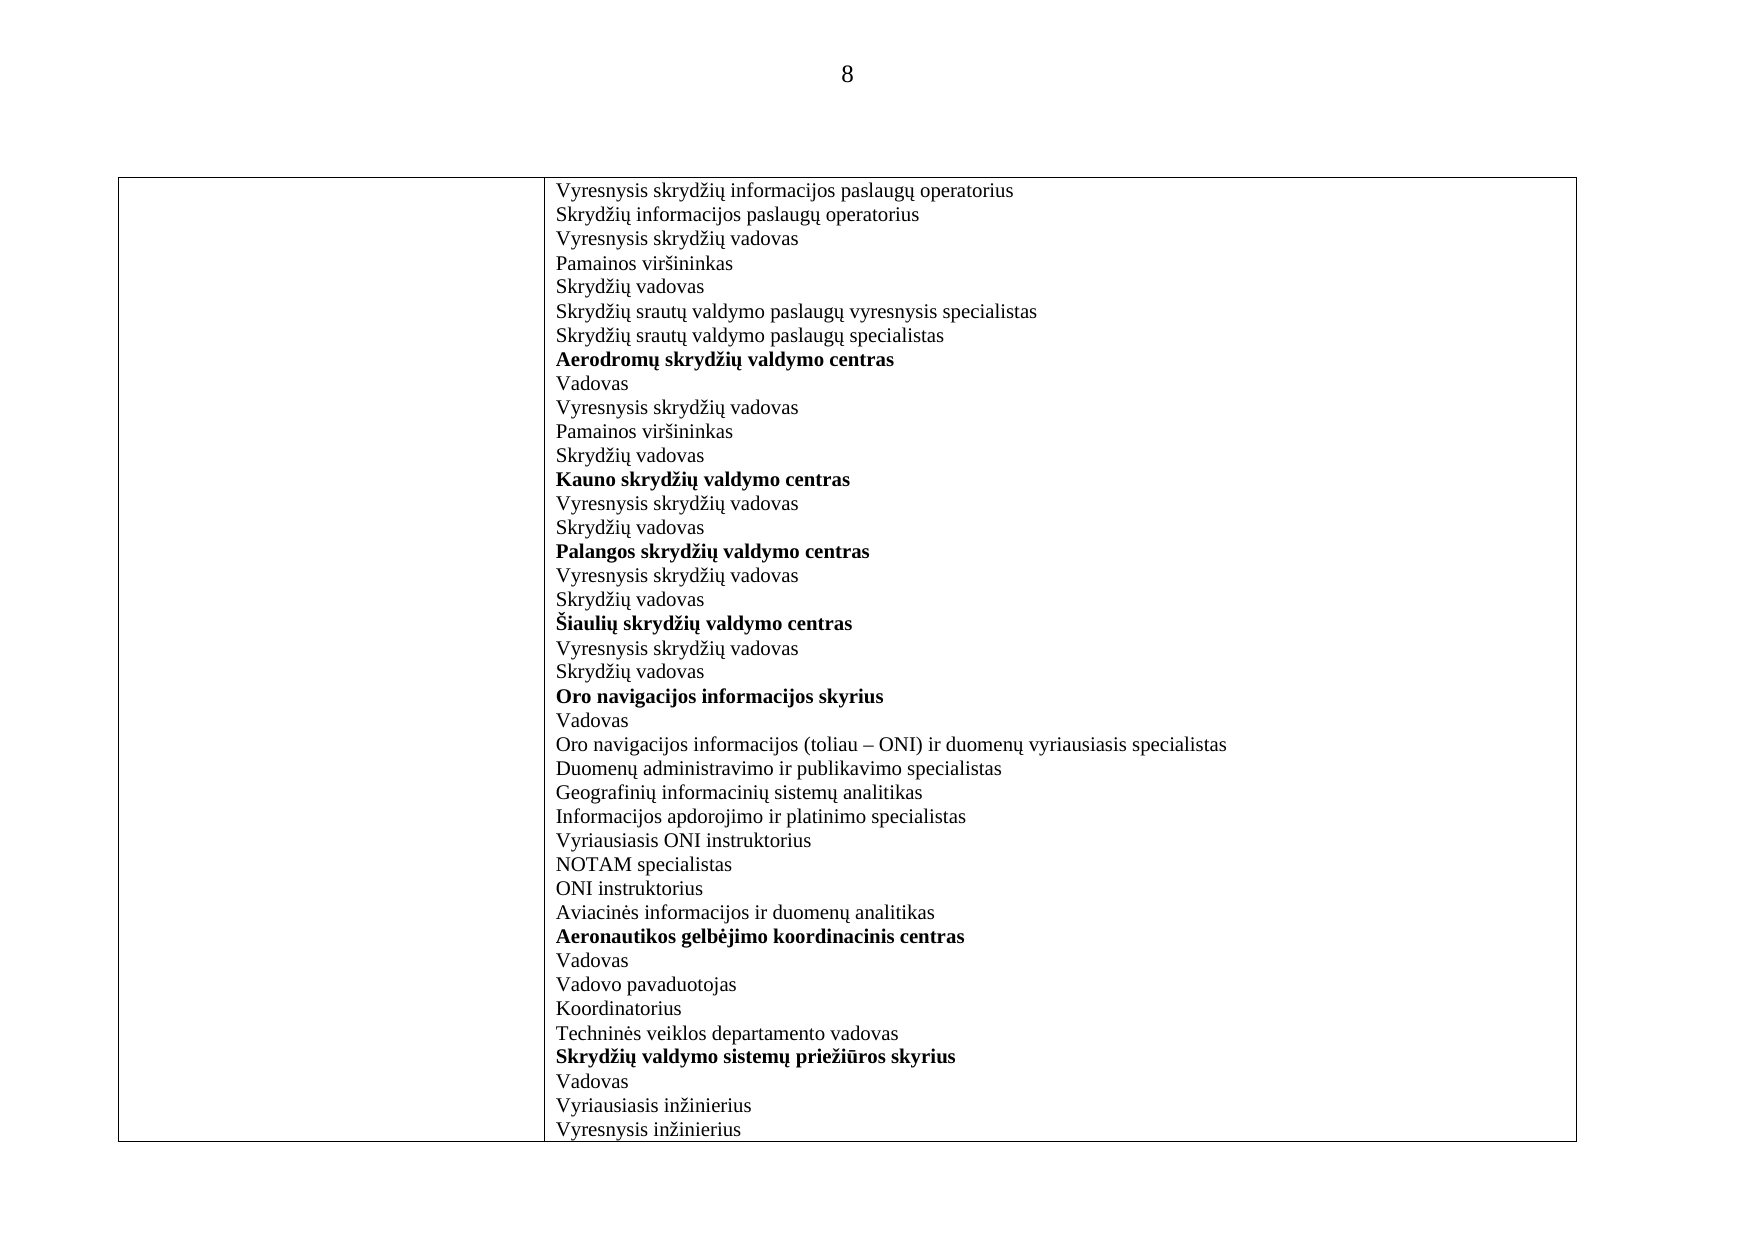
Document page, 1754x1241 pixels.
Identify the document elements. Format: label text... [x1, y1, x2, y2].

table_cell [119, 178, 544, 1141]
table_cell Vyresnysis skrydžių informacijos paslaugų operatorius Skrydžių informacijos paslaugų operatorius Vyresnysis skrydžių vadovas Pamainos viršininkas Skrydžių vadovas Skrydžių srautų valdymo paslaugų vyresnysis specialistas Skrydžių srautų valdymo paslaugų specialistas Aerodromų skrydžių valdymo centras Vadovas Vyresnysis skrydžių vadovas Pamainos viršininkas Skrydžių vadovas Kauno skrydžių valdymo centras Vyresnysis skrydžių vadovas Skrydžių vadovas Palangos skrydžių valdymo centras Vyresnysis skrydžių vadovas Skrydžių vadovas Šiaulių skrydžių valdymo centras Vyresnysis skrydžių vadovas Skrydžių vadovas Oro navigacijos informacijos skyrius Vadovas Oro navigacijos informacijos (toliau – ONI) ir duomenų vyriausiasis specialistas Duomenų administravimo ir publikavimo specialistas Geografinių informacinių sistemų analitikas Informacijos apdorojimo ir platinimo specialistas Vyriausiasis ONI instruktorius NOTAM specialistas ONI instruktorius Aviacinės informacijos ir duomenų analitikas Aeronautikos gelbėjimo koordinacinis centras Vadovas Vadovo pavaduotojas Koordinatorius Techninės veiklos departamento vadovas Skrydžių valdymo sistemų priežiūros skyrius Vadovas Vyriausiasis inžinierius Vyresnysis inžinierius [545, 178, 1576, 1141]
